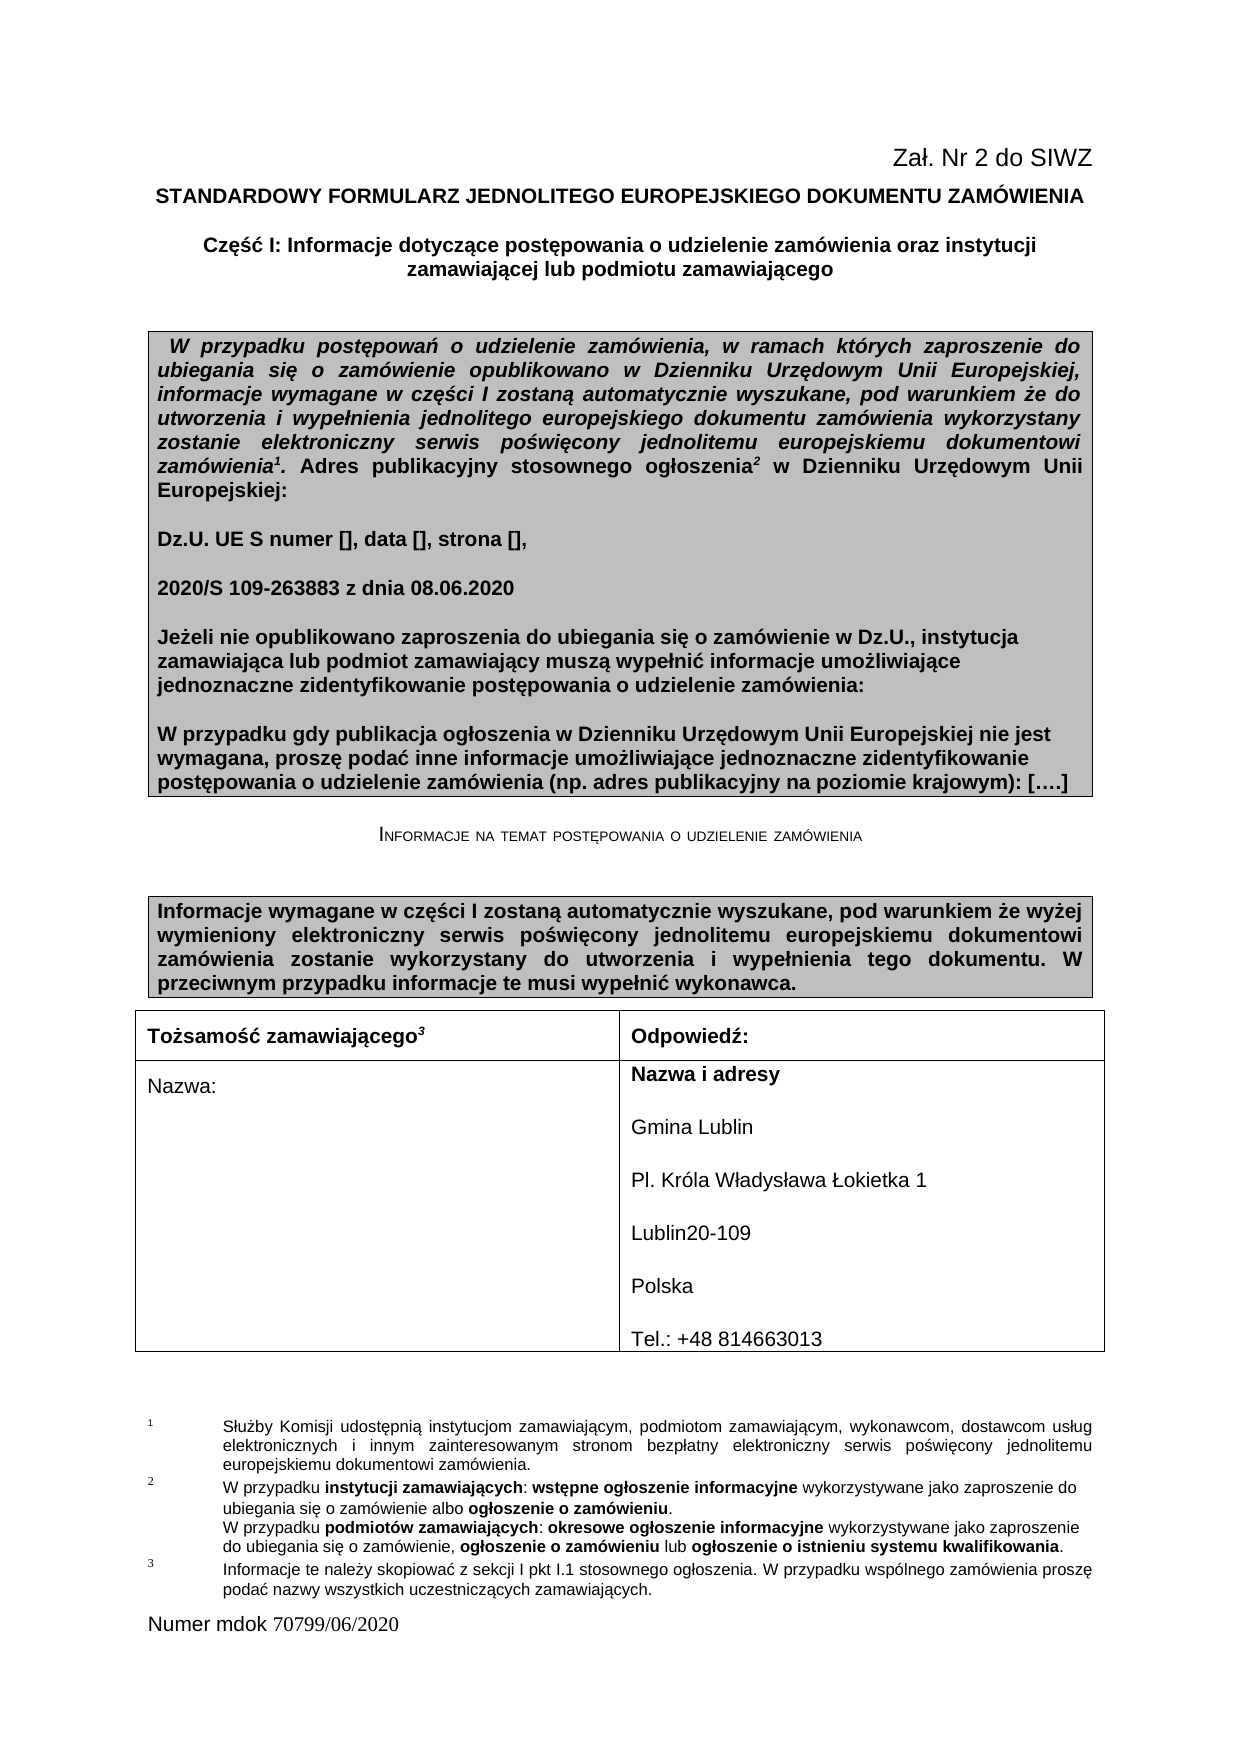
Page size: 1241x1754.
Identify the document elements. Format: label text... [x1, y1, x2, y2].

text Standardowy formularz jednolitego europejskiego dokumentu zamówienia [148, 184, 1093, 208]
text Jeżeli nie opublikowano zaproszenia do ubiegania się o zamówienie w Dz.U., instytucja zamawiająca lub podmiot zamawiający muszą wypełnić informacje umożliwiające jednoznaczne zidentyfikowanie postępowania o udzielenie zamówienia: [149, 622, 1092, 697]
text W przypadku postępowań o udzielenie zamówienia, w ramach których zaproszenie do ubiegania się o zamówienie opublikowano w Dzienniku Urzędowym Unii Europejskiej, informacje wymagane w części I zostaną automatycznie wyszukane, pod warunkiem że do utworzenia i wypełnienia jednolitego europejskiego dokumentu zamówienia wykorzystany zostanie elektroniczny serwis poświęcony jednolitemu europejskiemu dokumentowi zamówienia. Adres publikacyjny stosownego ogłoszenia w Dzienniku Urzędowym Unii Europejskiej: [149, 332, 1092, 502]
table_header Odpowiedź: [620, 1011, 1104, 1060]
table_cell Nazwa: [136, 1061, 619, 1351]
text 2020/S 109-263883 z dnia 08.06.2020 [149, 573, 1092, 600]
text W przypadku instytucji zamawiających: wstępne ogłoszenie informacyjne wykorzystywane jako zaproszenie do ubiegania się o zamówienie albo ogłoszenie o zamówieniu. W przypadku podmiotów zamawiających: okresowe ogłoszenie informacyjne wykorzystywane jako zaproszenie do ubiegania się o zamówienie, ogłoszenie o zamówieniu lub ogłoszenie o istnieniu systemu kwalifikowania. [148, 1474, 1093, 1556]
table_cell Nazwa i adresy Gmina Lublin Pl. Króla Władysława Łokietka 1 Lublin20-109 Polska Tel.: +48 814663013 [620, 1061, 1104, 1351]
title Część I: Informacje dotyczące postępowania o udzielenie zamówienia oraz instytucji zamawiającej lub podmiotu zamawiającego [148, 233, 1093, 281]
table_header Tożsamość zamawiającego [136, 1011, 619, 1060]
text Informacje wymagane w części I zostaną automatycznie wyszukane, pod warunkiem że wyżej wymieniony elektroniczny serwis poświęcony jednolitemu europejskiemu dokumentowi zamówienia zostanie wykorzystany do utworzenia i wypełnienia tego dokumentu. W przeciwnym przypadku informacje te musi wypełnić wykonawca. [149, 897, 1092, 997]
text Dz.U. UE S numer [], data [], strona [], [149, 524, 1092, 551]
text Służby Komisji udostępnią instytucjom zamawiającym, podmiotom zamawiającym, wykonawcom, dostawcom usług elektronicznych i innym zainteresowanym stronom bezpłatny elektroniczny serwis poświęcony jednolitemu europejskiemu dokumentowi zamówienia. [148, 1417, 1093, 1474]
title Informacje na temat postępowania o udzielenie zamówienia [148, 822, 1093, 846]
text W przypadku gdy publikacja ogłoszenia w Dzienniku Urzędowym Unii Europejskiej nie jest wymagana, proszę podać inne informacje umożliwiające jednoznaczne zidentyfikowanie postępowania o udzielenie zamówienia (np. adres publikacyjny na poziomie krajowym): [….] [149, 719, 1092, 796]
